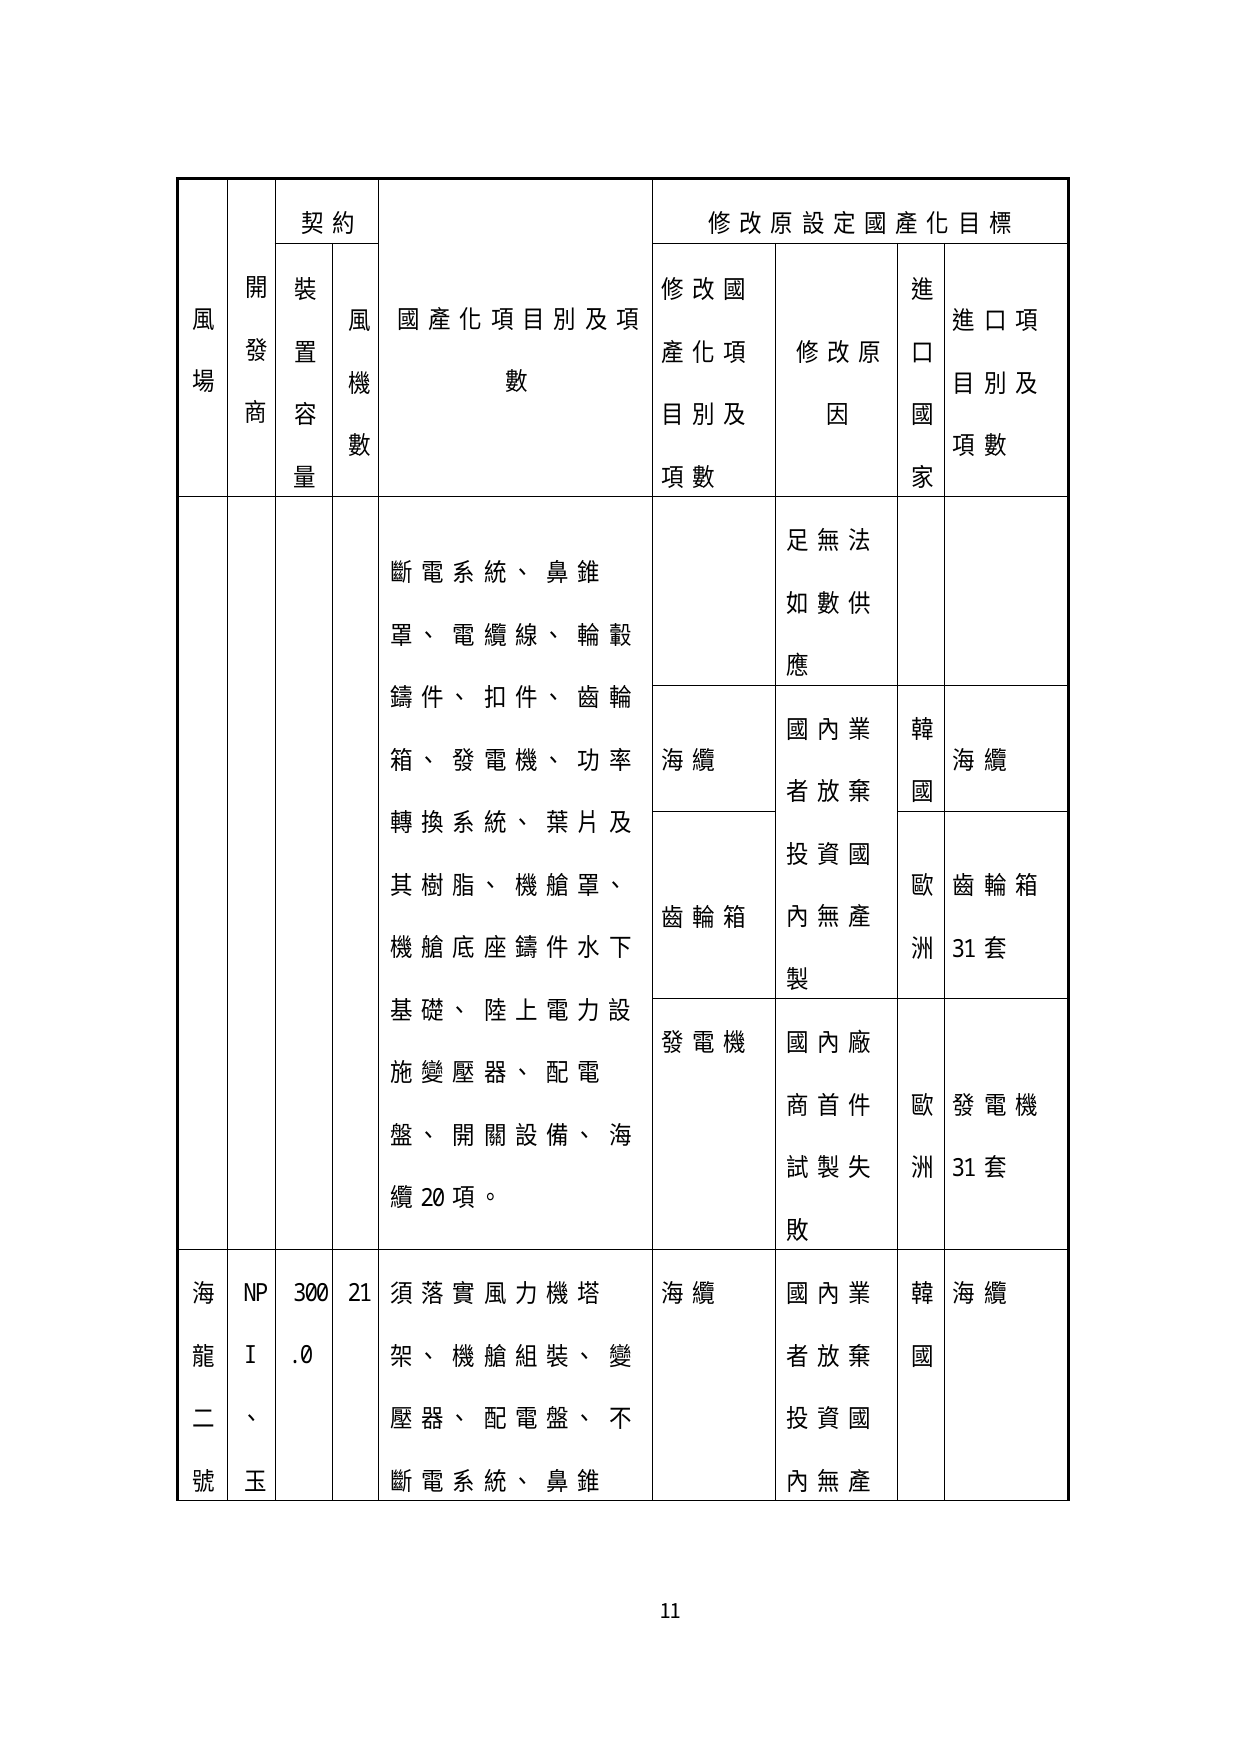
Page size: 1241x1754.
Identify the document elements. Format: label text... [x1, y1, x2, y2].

table_header 風場 [179, 180, 227, 496]
table_cell [333, 497, 378, 1249]
table_header 修改原設定國產化目標 [653, 180, 1067, 243]
table_cell 海纜 [653, 686, 775, 811]
table_cell 進口項目別及項數 [945, 244, 1067, 496]
table_cell 歐洲 [898, 812, 944, 998]
table_cell 修改國產化項目別及項數 [653, 244, 775, 496]
table_header 國產化項目別及項數 [379, 180, 652, 496]
table_cell 國內業者放棄投資國內無產 [776, 1250, 897, 1500]
table_cell 海纜 [945, 1250, 1067, 1500]
table_cell [898, 497, 944, 684]
table_cell [276, 497, 332, 1249]
table_cell 海纜 [653, 1250, 775, 1500]
table_cell [945, 497, 1067, 684]
table_cell 風機數 [333, 244, 378, 496]
table_cell 足無法如數供應 [776, 497, 897, 684]
table_cell 齒輪箱 [653, 812, 775, 998]
table_cell 發電機31套 [945, 999, 1067, 1249]
table_cell [179, 497, 227, 1249]
table_cell 修改原因 [776, 244, 897, 496]
table_cell [228, 497, 275, 1249]
table_cell 海龍二號 [179, 1250, 227, 1500]
table_cell 裝置容量 [276, 244, 332, 496]
table_cell 21 [333, 1250, 378, 1500]
table_cell 齒輪箱31套 [945, 812, 1067, 998]
table_cell 韓國 [898, 686, 944, 811]
table_cell [653, 497, 775, 684]
table_cell 韓國 [898, 1250, 944, 1500]
table_cell 海纜 [945, 686, 1067, 811]
table_cell 國內廠商首件試製失敗 [776, 999, 897, 1249]
table_cell 發電機 [653, 999, 775, 1249]
table_cell 須落實風力機塔架、機艙組裝、變壓器、配電盤、不斷電系統、鼻錐 [379, 1250, 652, 1500]
table_cell 斷電系統、鼻錐罩、電纜線、輪轂鑄件、扣件、齒輪箱、發電機、功率轉換系統、葉片及其樹脂、機艙罩、機艙底座鑄件水下基礎、陸上電力設施變壓器、配電盤、開關設備、海纜20項。 [379, 497, 652, 1249]
table_cell 進口國家 [898, 244, 944, 496]
table_header 開發商 [228, 180, 275, 496]
table_header 契約 [276, 180, 378, 243]
table_cell NPI、 玉 [228, 1250, 275, 1500]
table_cell 國內業者放棄投資國內無產製 [776, 686, 897, 998]
table_cell 300.0 [276, 1250, 332, 1500]
table_cell 歐洲 [898, 999, 944, 1249]
